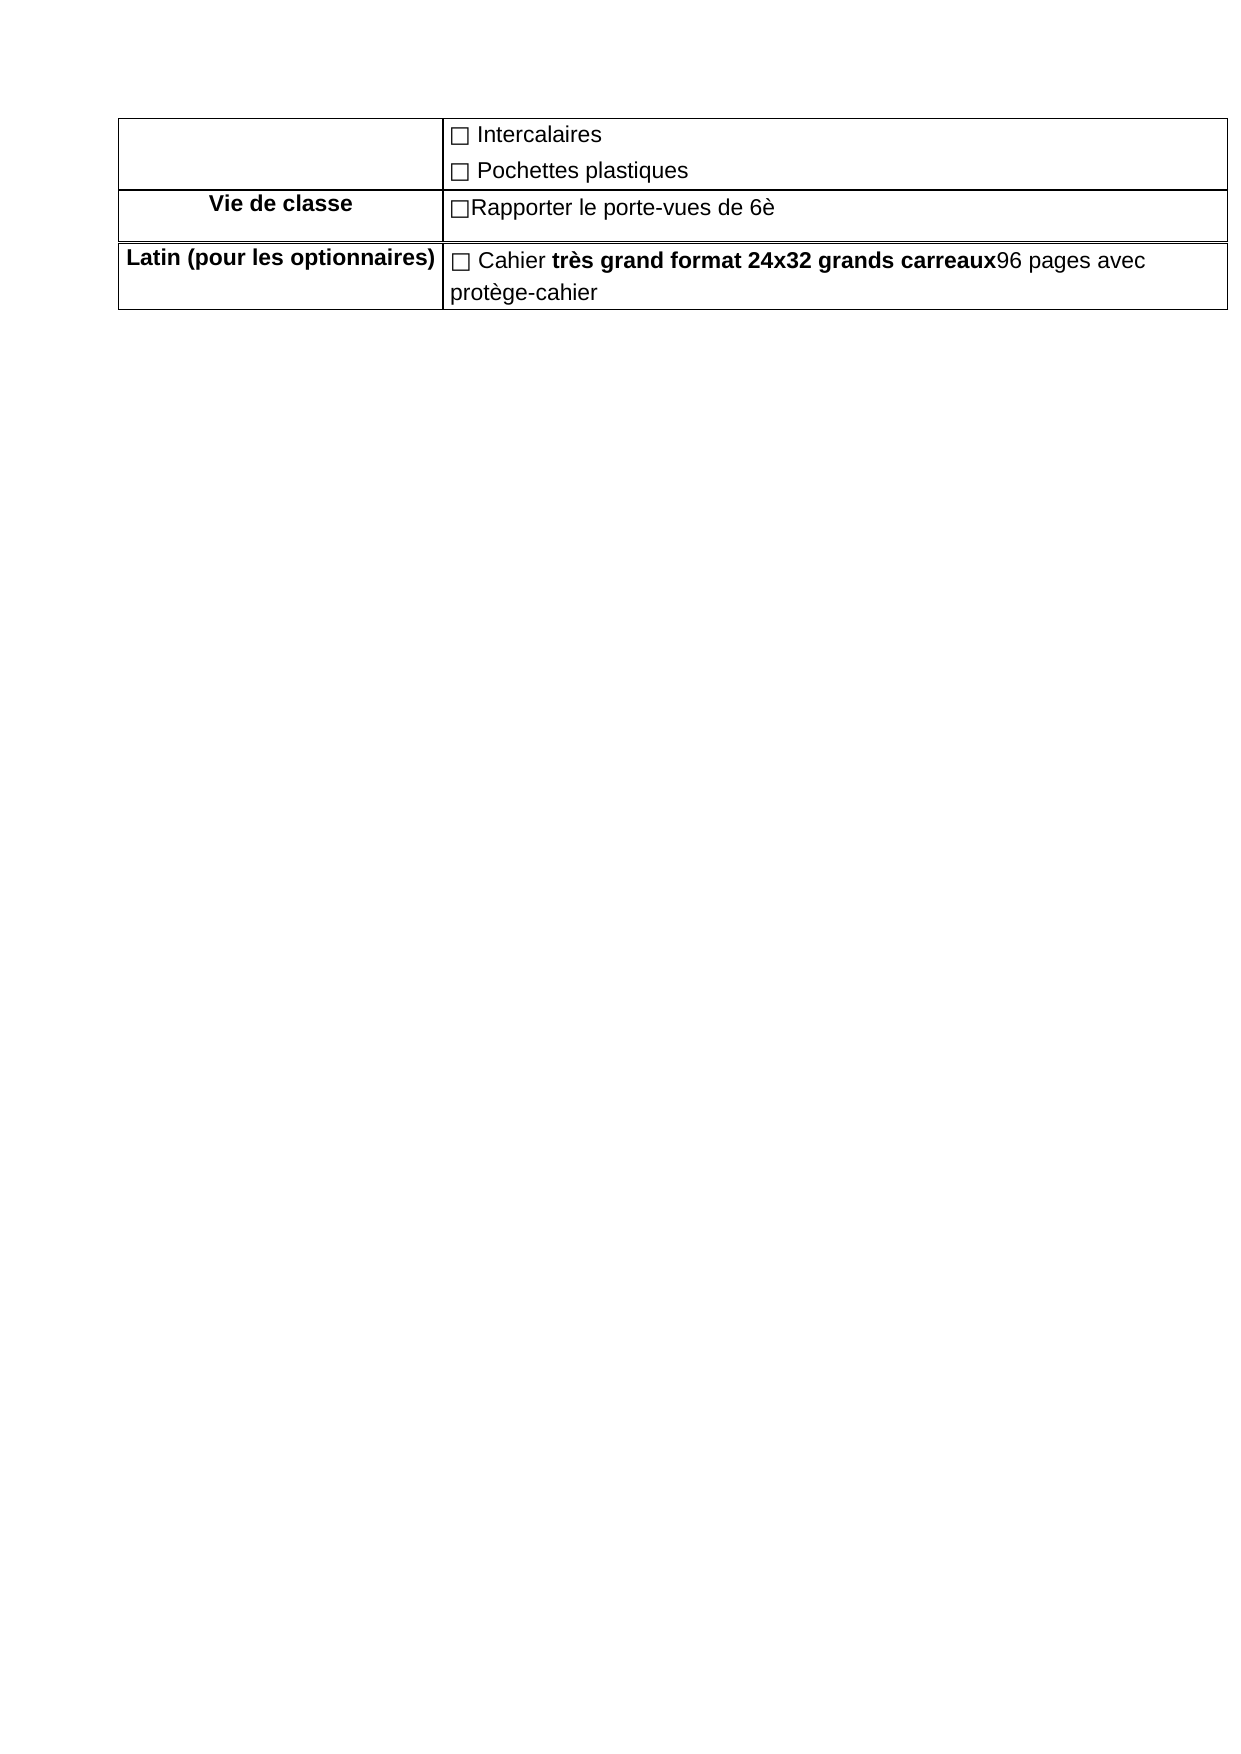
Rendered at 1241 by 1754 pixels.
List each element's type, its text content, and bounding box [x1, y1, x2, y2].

table_cell [119, 119, 442, 189]
table_cell □ Cahier très grand format 24x32 grands carreaux96 pages avec protège-cahier [444, 244, 1227, 309]
table_cell □ Intercalaires □ Pochettes plastiques [444, 119, 1227, 189]
table_cell □Rapporter le porte-vues de 6è [444, 191, 1227, 241]
table_cell Latin (pour les optionnaires) [119, 244, 442, 309]
table_cell Vie de classe [119, 191, 442, 241]
